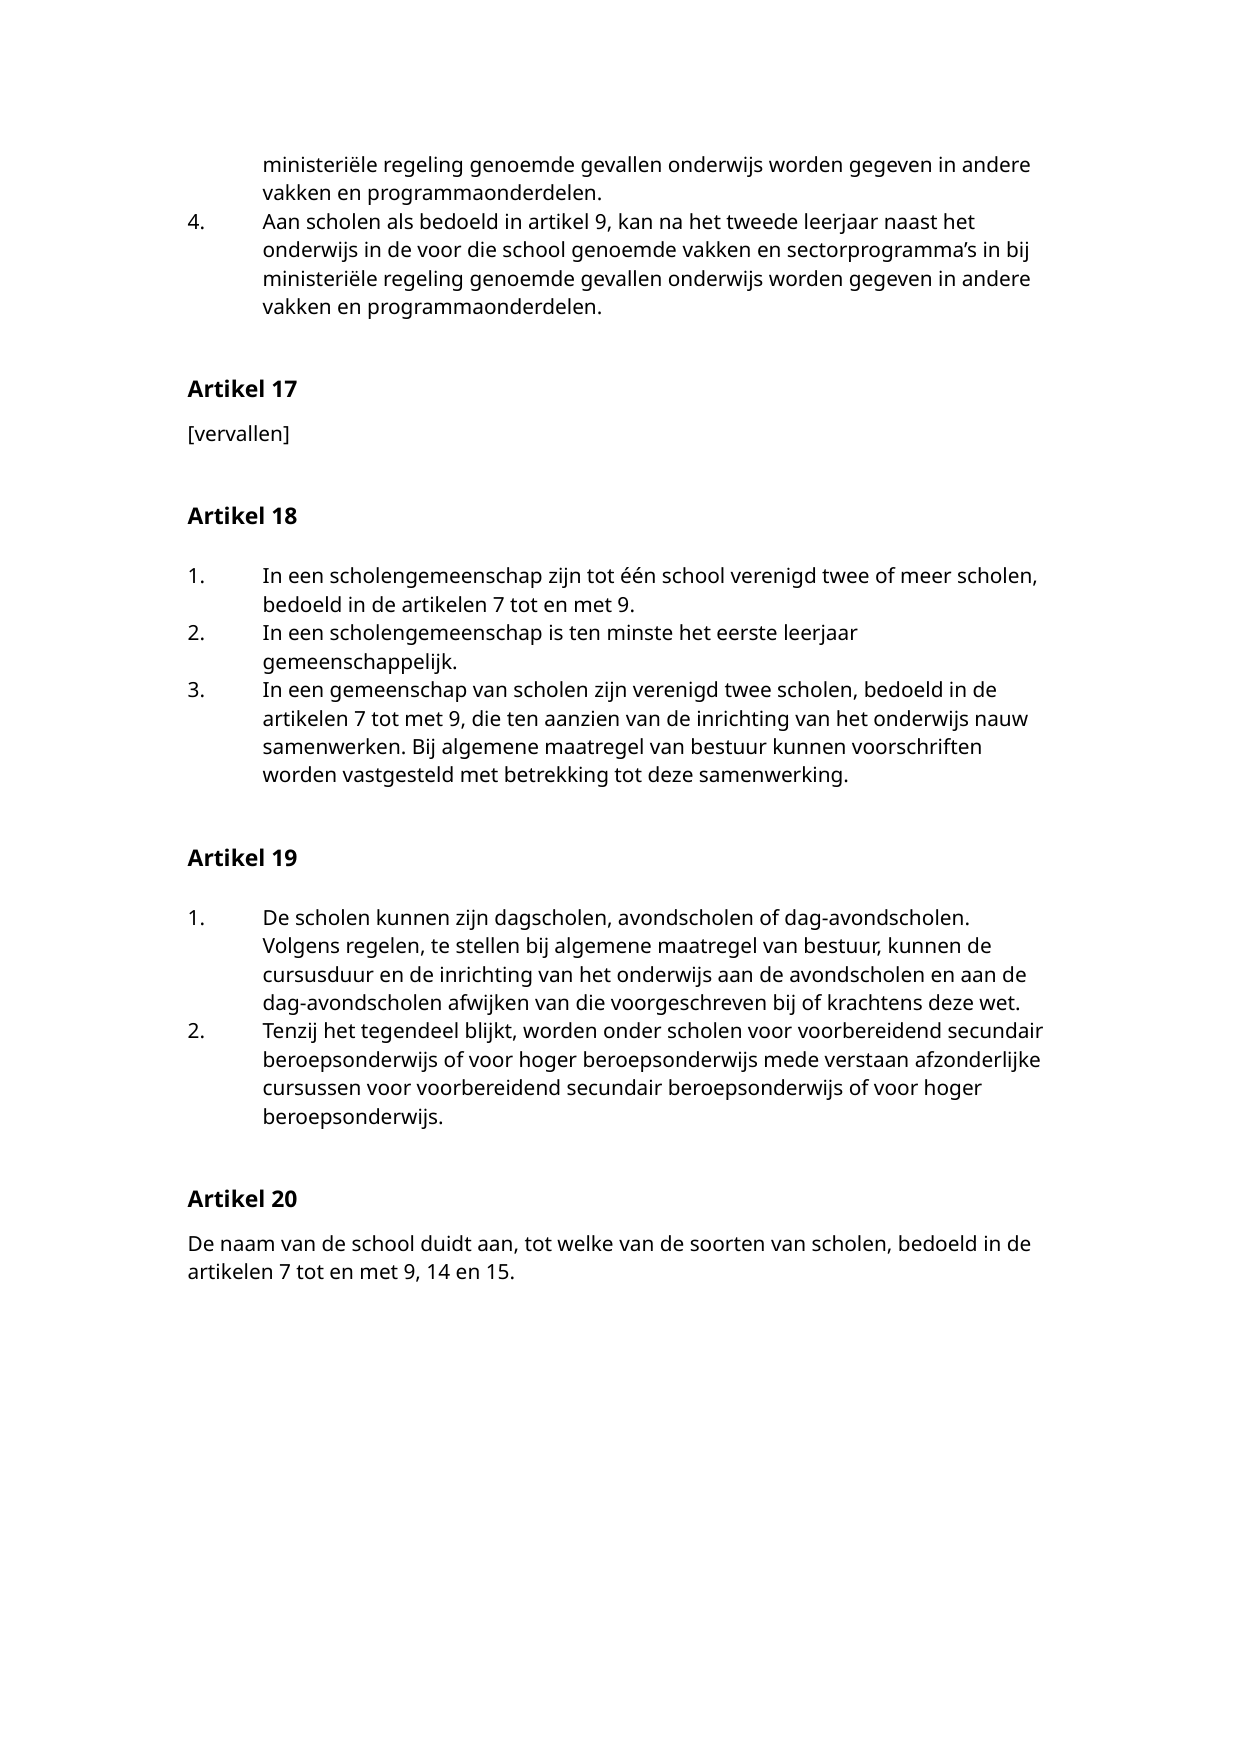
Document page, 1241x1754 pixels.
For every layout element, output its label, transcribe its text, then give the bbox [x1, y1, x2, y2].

list Tenzij het tegendeel blijkt, worden onder scholen voor voorbereidend secundair beroepsonderwijs of voor hoger beroepsonderwijs mede verstaan afzonderlijke cursussen voor voorbereidend secundair beroepsonderwijs of voor hoger beroepsonderwijs. [187, 1017, 1053, 1130]
list In een gemeenschap van scholen zijn verenigd twee scholen, bedoeld in de artikelen 7 tot met 9, die ten aanzien van de inrichting van het onderwijs nauw samenwerken. Bij algemene maatregel van bestuur kunnen voorschriften worden vastgesteld met betrekking tot deze samenwerking. [187, 675, 1053, 789]
subtitle Artikel 19 [187, 842, 1053, 873]
list Aan scholen als bedoeld in artikel 9, kan na het tweede leerjaar naast het onderwijs in de voor die school genoemde vakken en sectorprogramma’s in bij ministeriële regeling genoemde gevallen onderwijs worden gegeven in andere vakken en programmaonderdelen. [187, 207, 1053, 321]
subtitle Artikel 17 [187, 373, 1053, 404]
list In een scholengemeenschap zijn tot één school verenigd twee of meer scholen, bedoeld in de artikelen 7 tot en met 9. [187, 562, 1053, 618]
list ministeriële regeling genoemde gevallen onderwijs worden gegeven in andere vakken en programmaonderdelen. [187, 150, 1053, 207]
subtitle Artikel 20 [187, 1183, 1053, 1214]
text De naam van de school duidt aan, tot welke van de soorten van scholen, bedoeld in de artikelen 7 tot en met 9, 14 en 15. [187, 1229, 1053, 1286]
subtitle Artikel 18 [187, 500, 1053, 532]
text [vervallen] [187, 419, 1053, 448]
list De scholen kunnen zijn dagscholen, avondscholen of dag-avondscholen. Volgens regelen, te stellen bij algemene maatregel van bestuur, kunnen de cursusduur en de inrichting van het onderwijs aan de avondscholen en aan de dag-avondscholen afwijken van die voorgeschreven bij of krachtens deze wet. [187, 903, 1053, 1017]
list In een scholengemeenschap is ten minste het eerste leerjaar gemeenschappelijk. [187, 618, 1053, 675]
